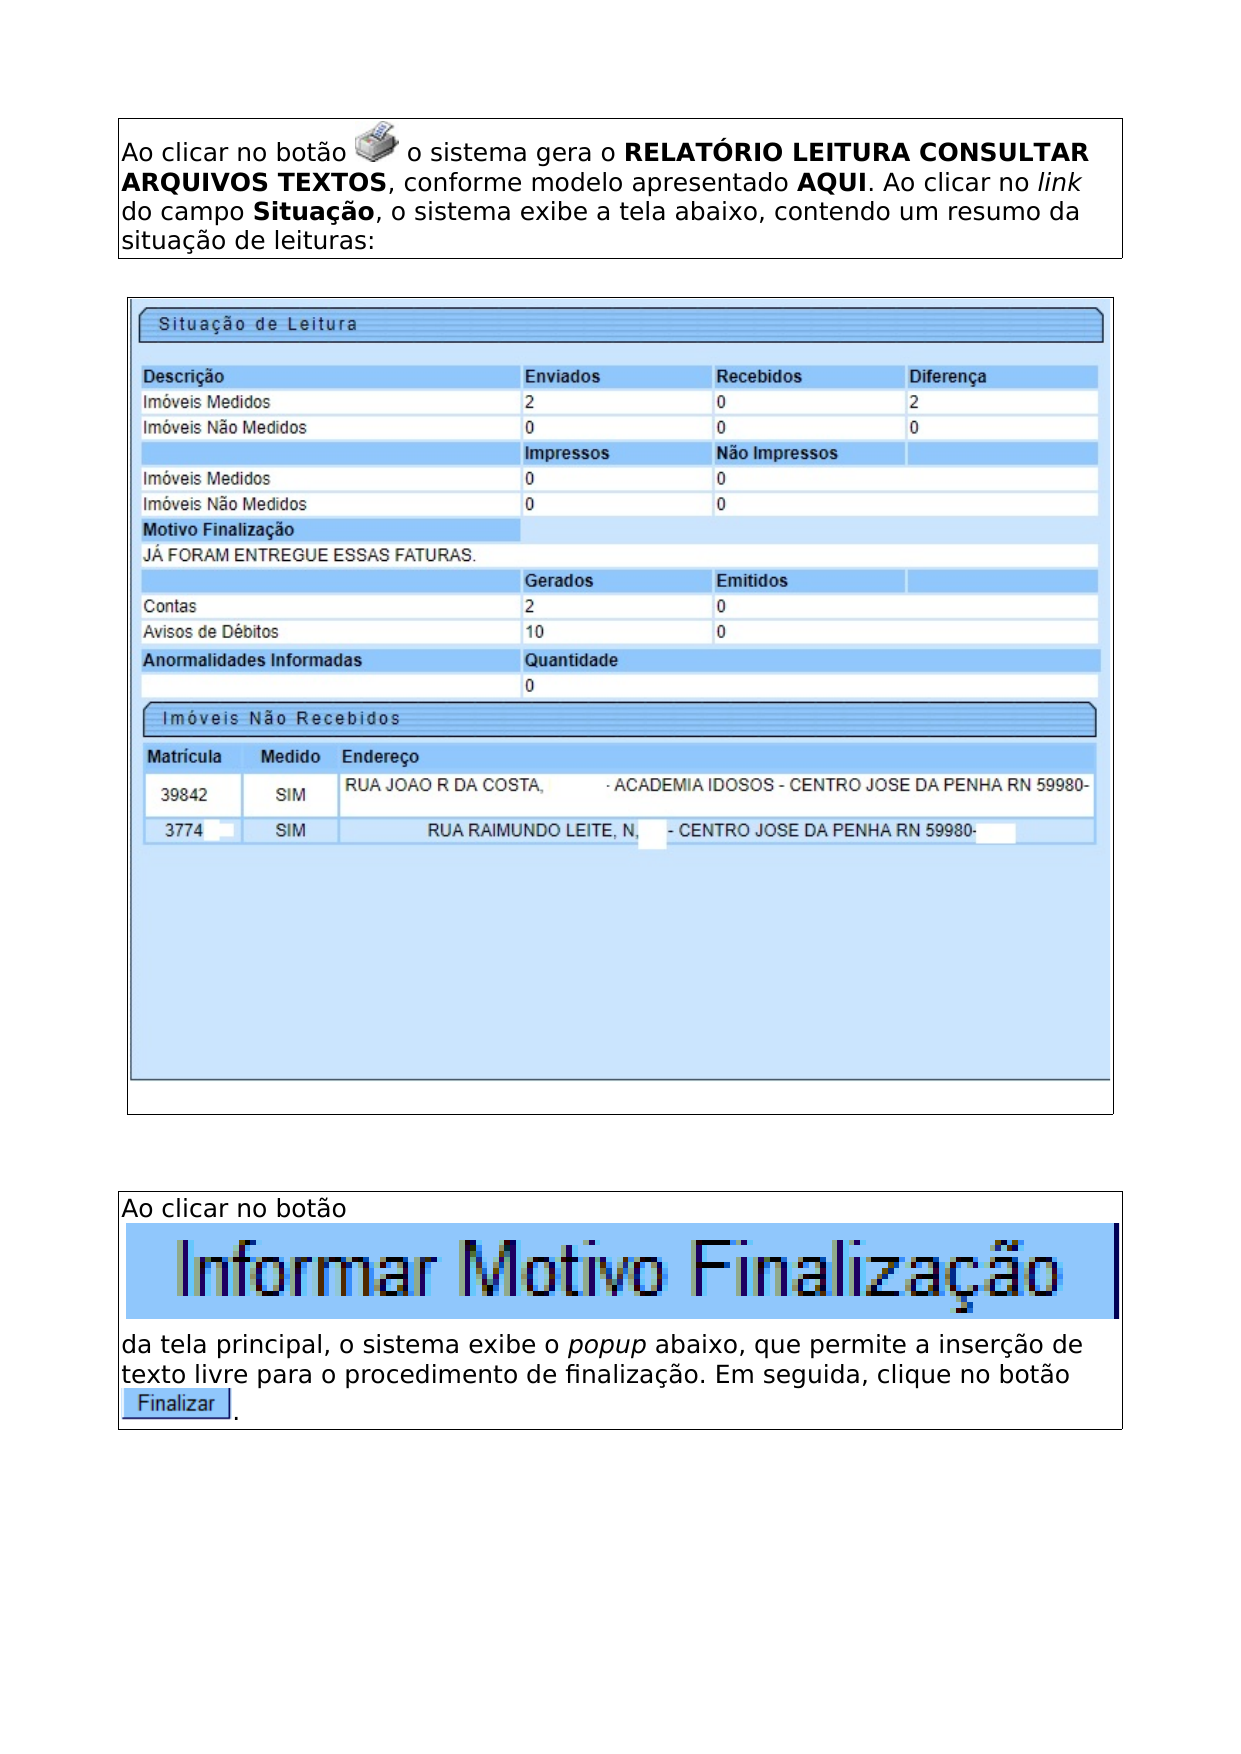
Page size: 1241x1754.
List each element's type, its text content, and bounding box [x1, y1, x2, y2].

picture [129, 299, 1111, 1082]
table_header [128, 298, 1113, 1114]
picture [121, 1388, 232, 1421]
table_header Ao clicar no botão da tela principal, o sistema exibe o popup abaixo, que permite a inserção de texto livre para o procedimento de finalização. Em seguida, clique no botão . [119, 1192, 1122, 1429]
picture [355, 121, 399, 162]
picture [121, 1223, 1120, 1325]
table_header Ao clicar no botão o sistema gera o RELATÓRIO LEITURA CONSULTAR ARQUIVOS TEXTOS, conforme modelo apresentado AQUI. Ao clicar no link do campo Situação, o sistema exibe a tela abaixo, contendo um resumo da situação de leituras: [119, 119, 1122, 258]
